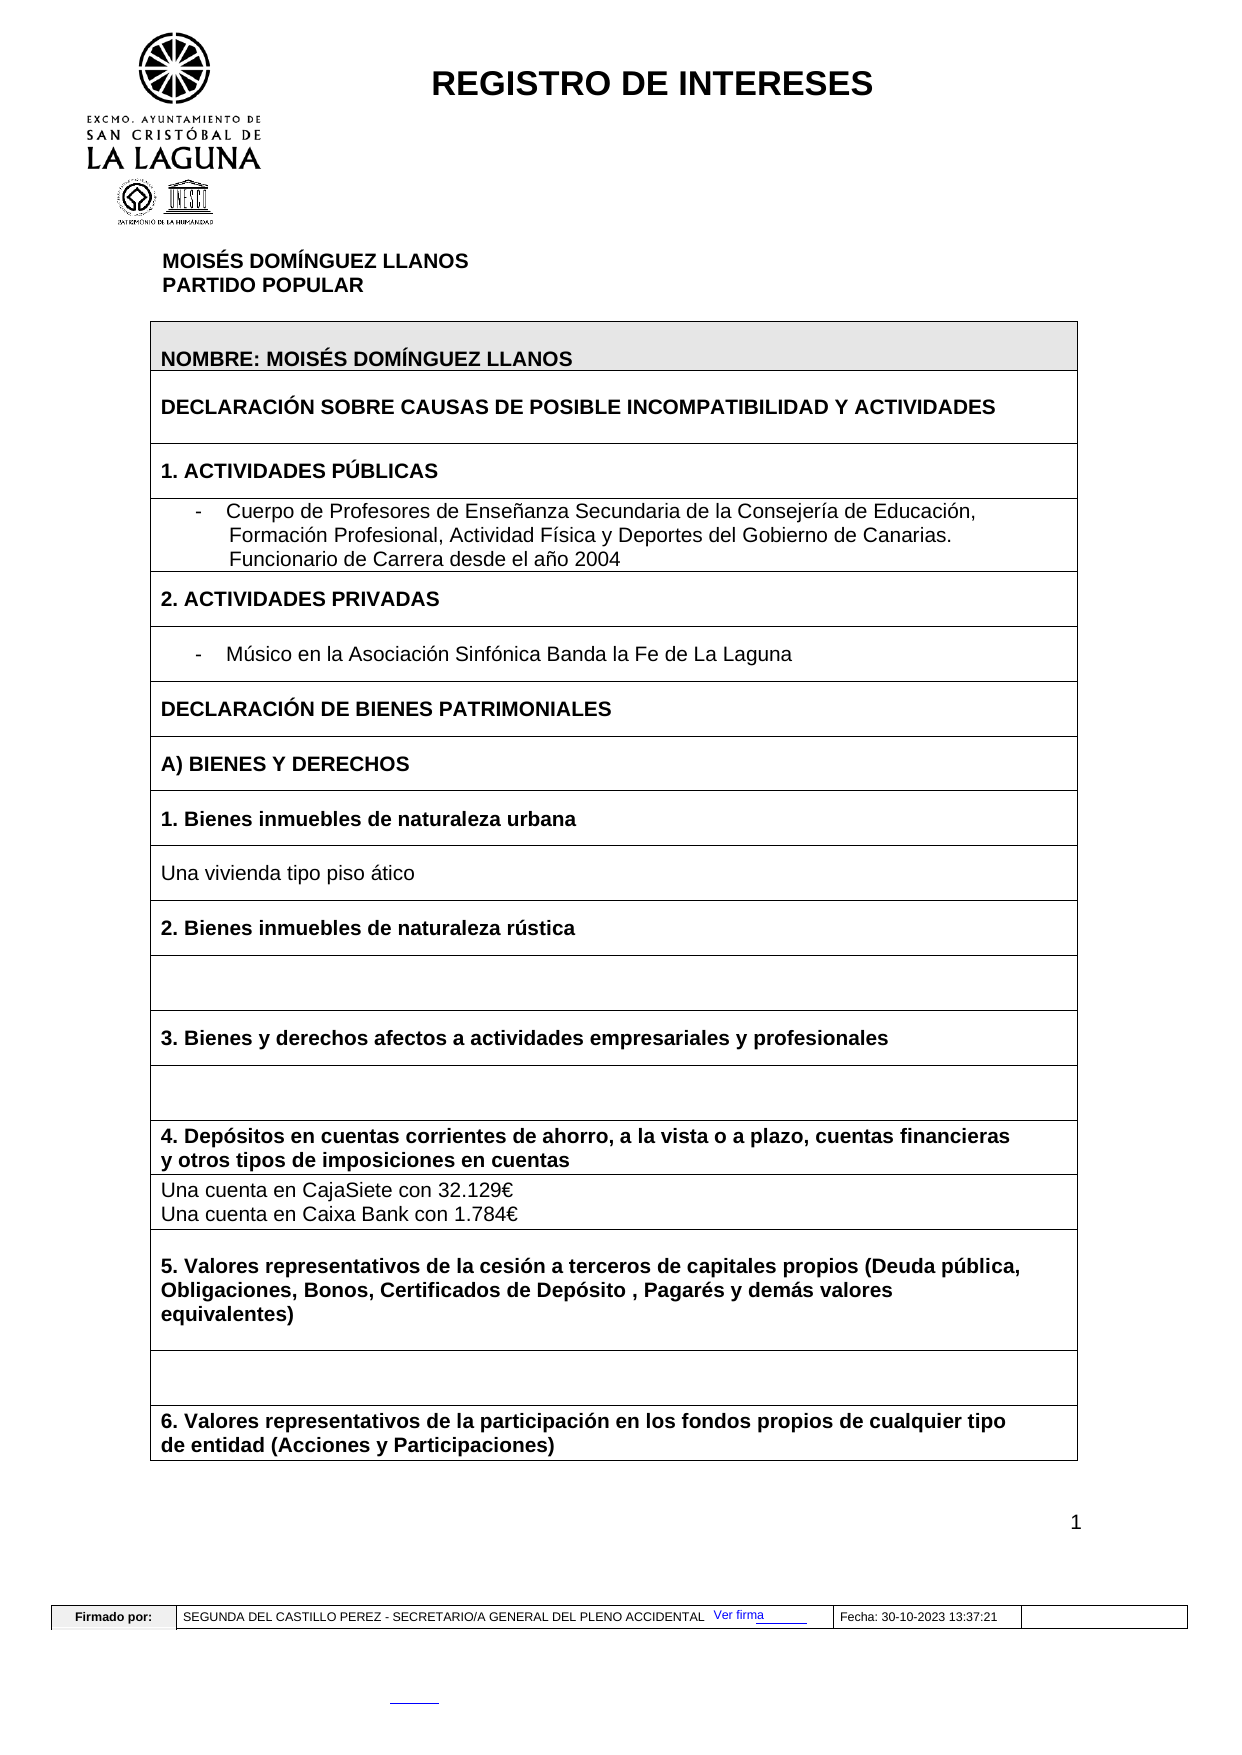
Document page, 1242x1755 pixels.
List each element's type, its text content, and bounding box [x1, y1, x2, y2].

table_cell DECLARACIÓN SOBRE CAUSAS DE POSIBLE INCOMPATIBILIDAD Y ACTIVIDADES [151, 371, 1077, 443]
table_cell - Cuerpo de Profesores de Enseñanza Secundaria de la Consejería de Educación, Formación Profesional, Actividad Física y Deportes del Gobierno de Canarias. Funcionario de Carrera desde el año 2004 [151, 499, 1077, 571]
table_header [1022, 1606, 1187, 1627]
table_cell 2. Bienes inmuebles de naturaleza rústica [151, 901, 1077, 955]
table_cell 3. Bienes y derechos afectos a actividades empresariales y profesionales [151, 1011, 1077, 1064]
table_header Firmado por: [52, 1606, 176, 1627]
table_cell [151, 1066, 1077, 1119]
table_cell A) BIENES Y DERECHOS [151, 737, 1077, 790]
text MOISÉS DOMÍNGUEZ LLANOS PARTIDO POPULAR [162, 249, 476, 297]
table_cell - Músico en la Asociación Sinfónica Banda la Fe de La Laguna [151, 627, 1077, 681]
table_cell [151, 956, 1077, 1010]
table_header Fecha: 30-10-2023 13:37:21 [834, 1606, 1021, 1627]
table_cell 2. ACTIVIDADES PRIVADAS [151, 572, 1077, 626]
table_cell 6. Valores representativos de la participación en los fondos propios de cualquier tipo de entidad (Acciones y Participaciones) [151, 1406, 1077, 1460]
table_cell [151, 1351, 1077, 1405]
table_cell 4. Depósitos en cuentas corrientes de ahorro, a la vista o a plazo, cuentas financieras y otros tipos de imposiciones en cuentas [151, 1121, 1077, 1174]
table_cell 1. ACTIVIDADES PÚBLICAS [151, 444, 1077, 498]
text 1 [42, 1510, 1082, 1534]
table_header NOMBRE: MOISÉS DOMÍNGUEZ LLANOS [151, 322, 1077, 370]
table_cell DECLARACIÓN DE BIENES PATRIMONIALES [151, 682, 1077, 736]
table_cell Una vivienda tipo piso ático [151, 846, 1077, 900]
table_cell 5. Valores representativos de la cesión a terceros de capitales propios (Deuda pública, Obligaciones, Bonos, Certificados de Depósito , Pagarés y demás valores equivalentes) [151, 1230, 1077, 1350]
table_cell 1. Bienes inmuebles de naturaleza urbana [151, 791, 1077, 845]
table_header SEGUNDA DEL CASTILLO PEREZ - SECRETARIO/A GENERAL DEL PLENO ACCIDENTAL Ver firma [177, 1606, 833, 1627]
table_cell Una cuenta en CajaSiete con 32.129€ Una cuenta en Caixa Bank con 1.784€ [151, 1175, 1077, 1229]
